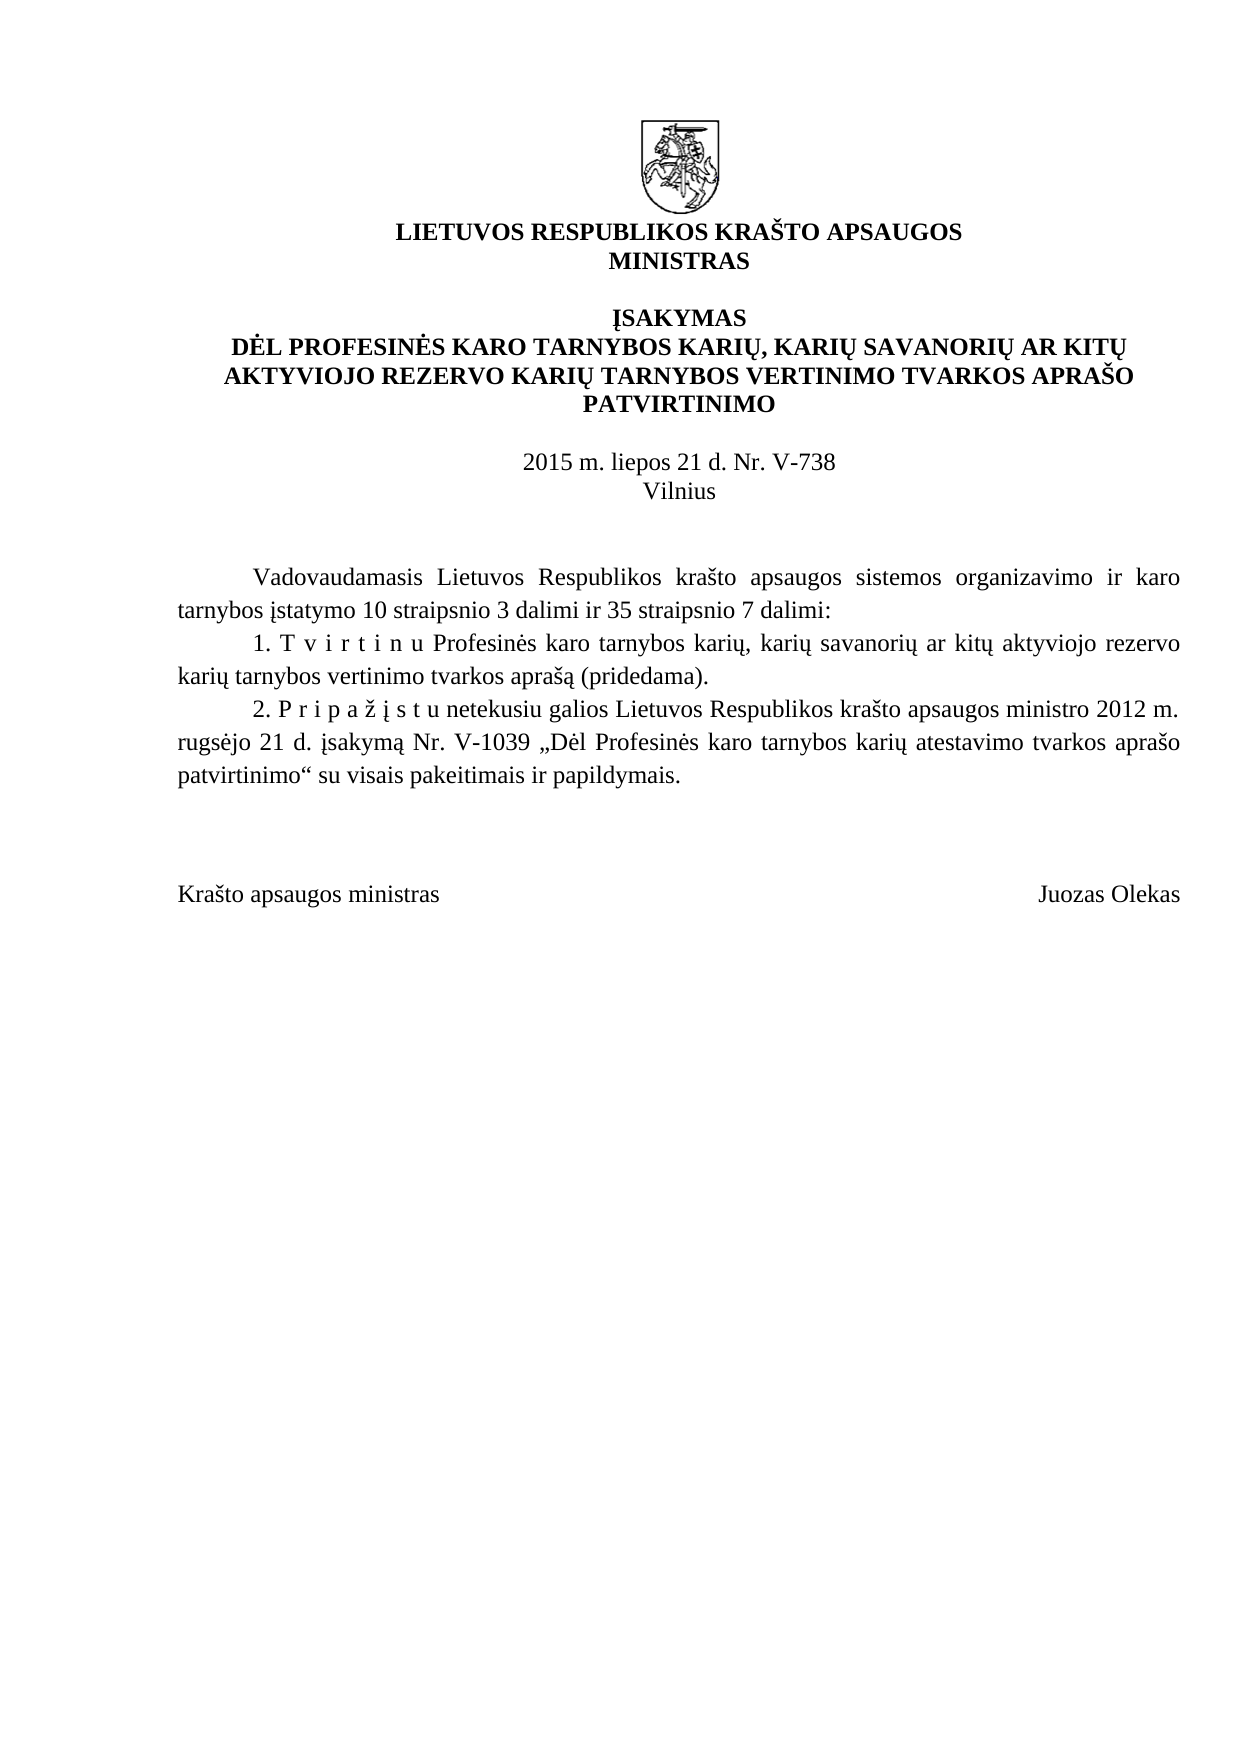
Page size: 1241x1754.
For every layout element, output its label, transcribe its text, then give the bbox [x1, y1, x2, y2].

text Vilnius [177, 476, 1181, 504]
subtitle DĖL PROFESINĖS KARO TARNYBOS KARIŲ, KARIŲ SAVANORIŲ AR KITŲ AKTYVIOJO REZERVO KARIŲ TARNYBOS VERTINIMO TVARKOS APRAŠO PATVIRTINIMO [177, 332, 1181, 418]
text 2. P r i p a ž į s t u netekusiu galios Lietuvos Respublikos krašto apsaugos ministro 2012 m. rugsėjo 21 d. įsakymą Nr. V-1039 „Dėl Profesinės karo tarnybos karių atestavimo tvarkos aprašo patvirtinimo“ su visais pakeitimais ir papildymais. [177, 694, 1181, 789]
text 1. T v i r t i n u Profesinės karo tarnybos karių, karių savanorių ar kitų aktyviojo rezervo karių tarnybos vertinimo tvarkos aprašą (pridedama). [177, 628, 1181, 690]
text Krašto apsaugos ministras Juozas Olekas [177, 879, 1181, 908]
text LIETUVOS RESPUBLIKOS KRAŠTO APSAUGOS [177, 217, 1181, 246]
text Vadovaudamasis Lietuvos Respublikos krašto apsaugos sistemos organizavimo ir karo tarnybos įstatymo 10 straipsnio 3 dalimi ir 35 straipsnio 7 dalimi: [177, 562, 1181, 624]
text ĮSAKYMAS [177, 303, 1181, 332]
text MINISTRAS [177, 246, 1181, 274]
text 2015 m. liepos 21 d. Nr. V-738 [177, 447, 1181, 476]
